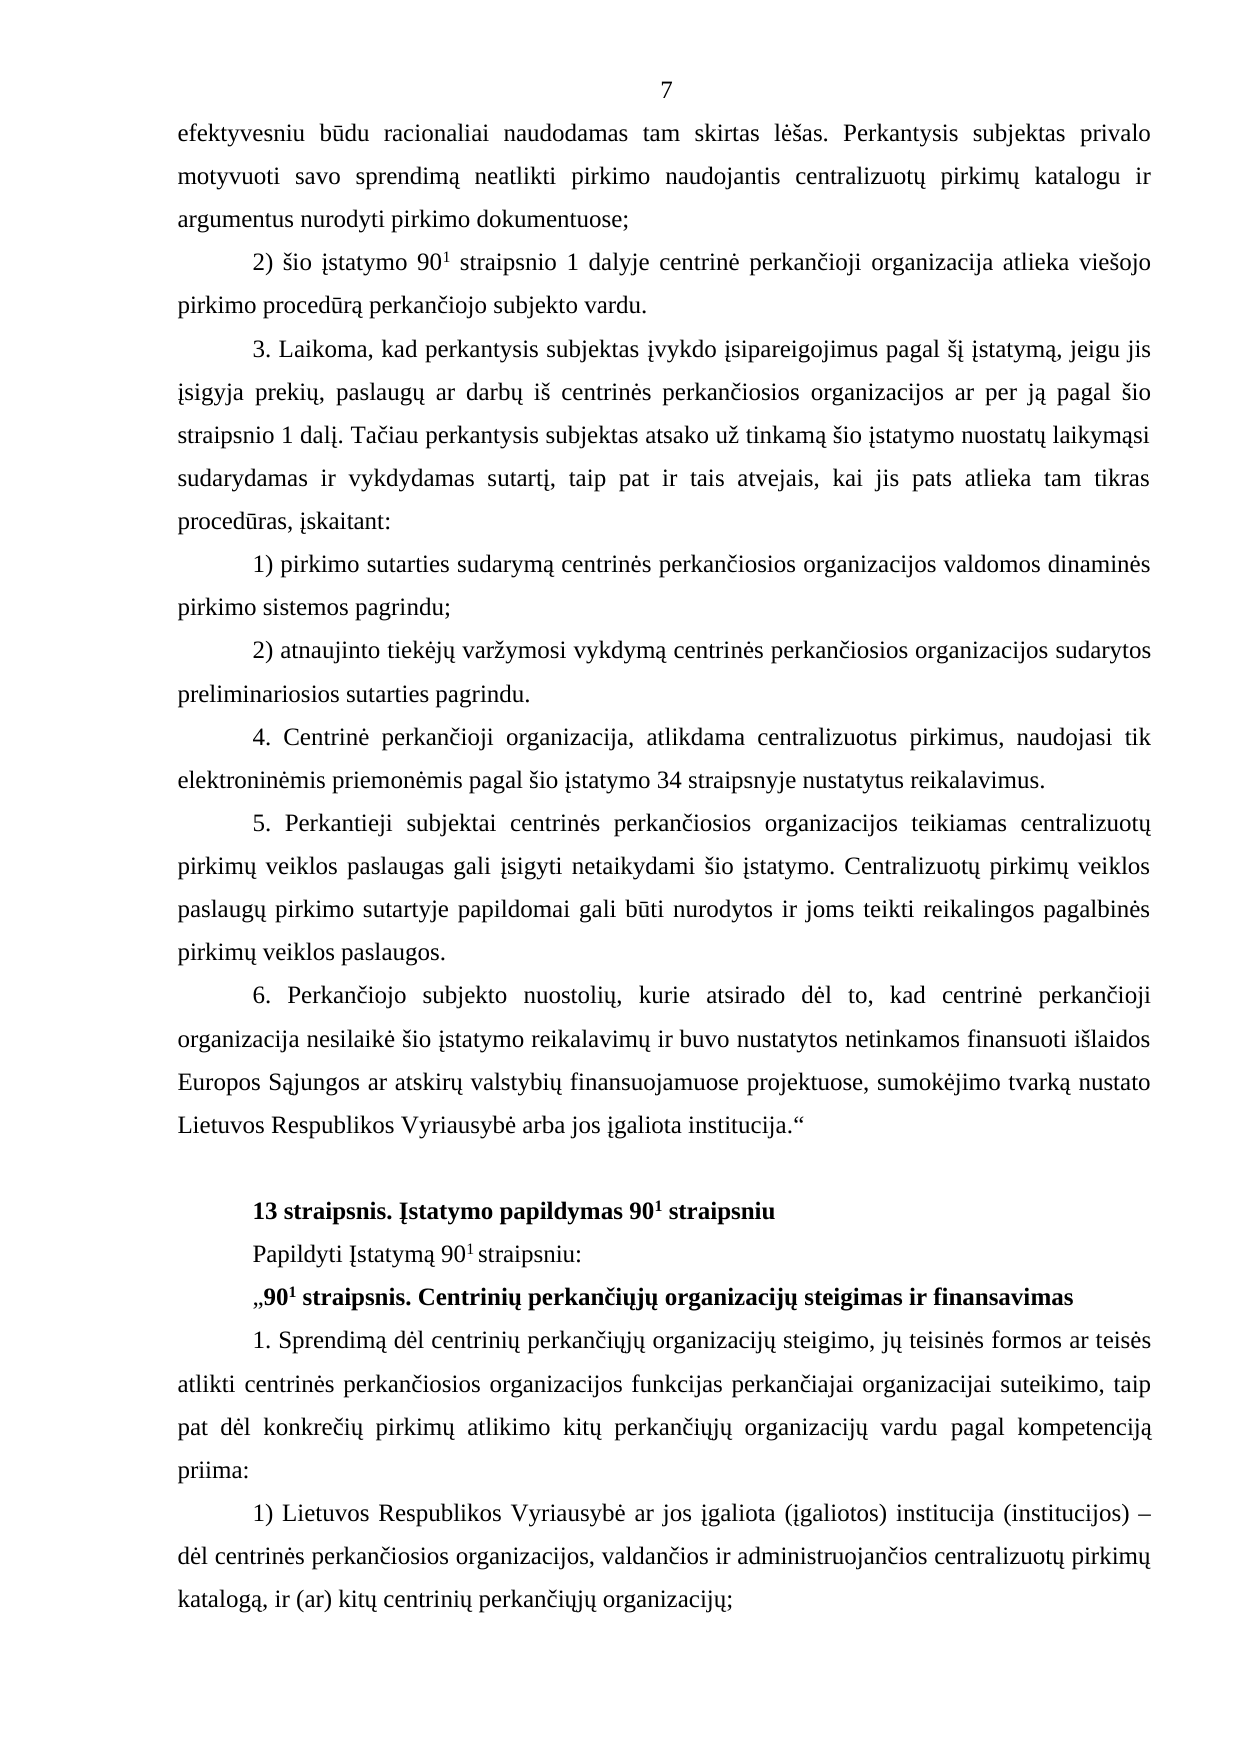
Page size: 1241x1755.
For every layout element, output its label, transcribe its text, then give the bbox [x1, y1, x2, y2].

text 2) šio įstatymo 901 straipsnio 1 dalyje centrinė perkančioji organizacija atlieka viešojo pirkimo procedūrą perkančiojo subjekto vardu. [177, 247, 1152, 319]
text 6. Perkančiojo subjekto nuostolių, kurie atsirado dėl to, kad centrinė perkančioji organizacija nesilaikė šio įstatymo reikalavimų ir buvo nustatytos netinkamos finansuoti išlaidos Europos Sąjungos ar atskirų valstybių finansuojamuose projektuose, sumokėjimo tvarką nustato Lietuvos Respublikos Vyriausybė arba jos įgaliota institucija.“ [177, 981, 1152, 1139]
text 1. Sprendimą dėl centrinių perkančiųjų organizacijų steigimo, jų teisinės formos ar teisės atlikti centrinės perkančiosios organizacijos funkcijas perkančiajai organizacijai suteikimo, taip pat dėl konkrečių pirkimų atlikimo kitų perkančiųjų organizacijų vardu pagal kompetenciją priima: [177, 1326, 1152, 1484]
text 3. Laikoma, kad perkantysis subjektas įvykdo įsipareigojimus pagal šį įstatymą, jeigu jis įsigyja prekių, paslaugų ar darbų iš centrinės perkančiosios organizacijos ar per ją pagal šio straipsnio 1 dalį. Tačiau perkantysis subjektas atsako už tinkamą šio įstatymo nuostatų laikymąsi sudarydamas ir vykdydamas sutartį, taip pat ir tais atvejais, kai jis pats atlieka tam tikras procedūras, įskaitant: [177, 334, 1152, 535]
text efektyvesniu būdu racionaliai naudodamas tam skirtas lėšas. Perkantysis subjektas privalo motyvuoti savo sprendimą neatlikti pirkimo naudojantis centralizuotų pirkimų katalogu ir argumentus nurodyti pirkimo dokumentuose; [177, 118, 1152, 233]
text 1) pirkimo sutarties sudarymą centrinės perkančiosios organizacijos valdomos dinaminės pirkimo sistemos pagrindu; [177, 549, 1152, 621]
text Papildyti Įstatymą 901 straipsniu: [177, 1239, 1152, 1268]
text 4. Centrinė perkančioji organizacija, atlikdama centralizuotus pirkimus, naudojasi tik elektroninėmis priemonėmis pagal šio įstatymo 34 straipsnyje nustatytus reikalavimus. [177, 722, 1152, 794]
text 13 straipsnis. Įstatymo papildymas 901 straipsniu [177, 1196, 1152, 1225]
text 5. Perkantieji subjektai centrinės perkančiosios organizacijos teikiamas centralizuotų pirkimų veiklos paslaugas gali įsigyti netaikydami šio įstatymo. Centralizuotų pirkimų veiklos paslaugų pirkimo sutartyje papildomai gali būti nurodytos ir joms teikti reikalingos pagalbinės pirkimų veiklos paslaugos. [177, 808, 1152, 966]
text 1) Lietuvos Respublikos Vyriausybė ar jos įgaliota (įgaliotos) institucija (institucijos) – dėl centrinės perkančiosios organizacijos, valdančios ir administruojančios centralizuotų pirkimų katalogą, ir (ar) kitų centrinių perkančiųjų organizacijų; [177, 1498, 1152, 1613]
text „901 straipsnis. Centrinių perkančiųjų organizacijų steigimas ir finansavimas [177, 1282, 1152, 1311]
text 2) atnaujinto tiekėjų varžymosi vykdymą centrinės perkančiosios organizacijos sudarytos preliminariosios sutarties pagrindu. [177, 636, 1152, 707]
